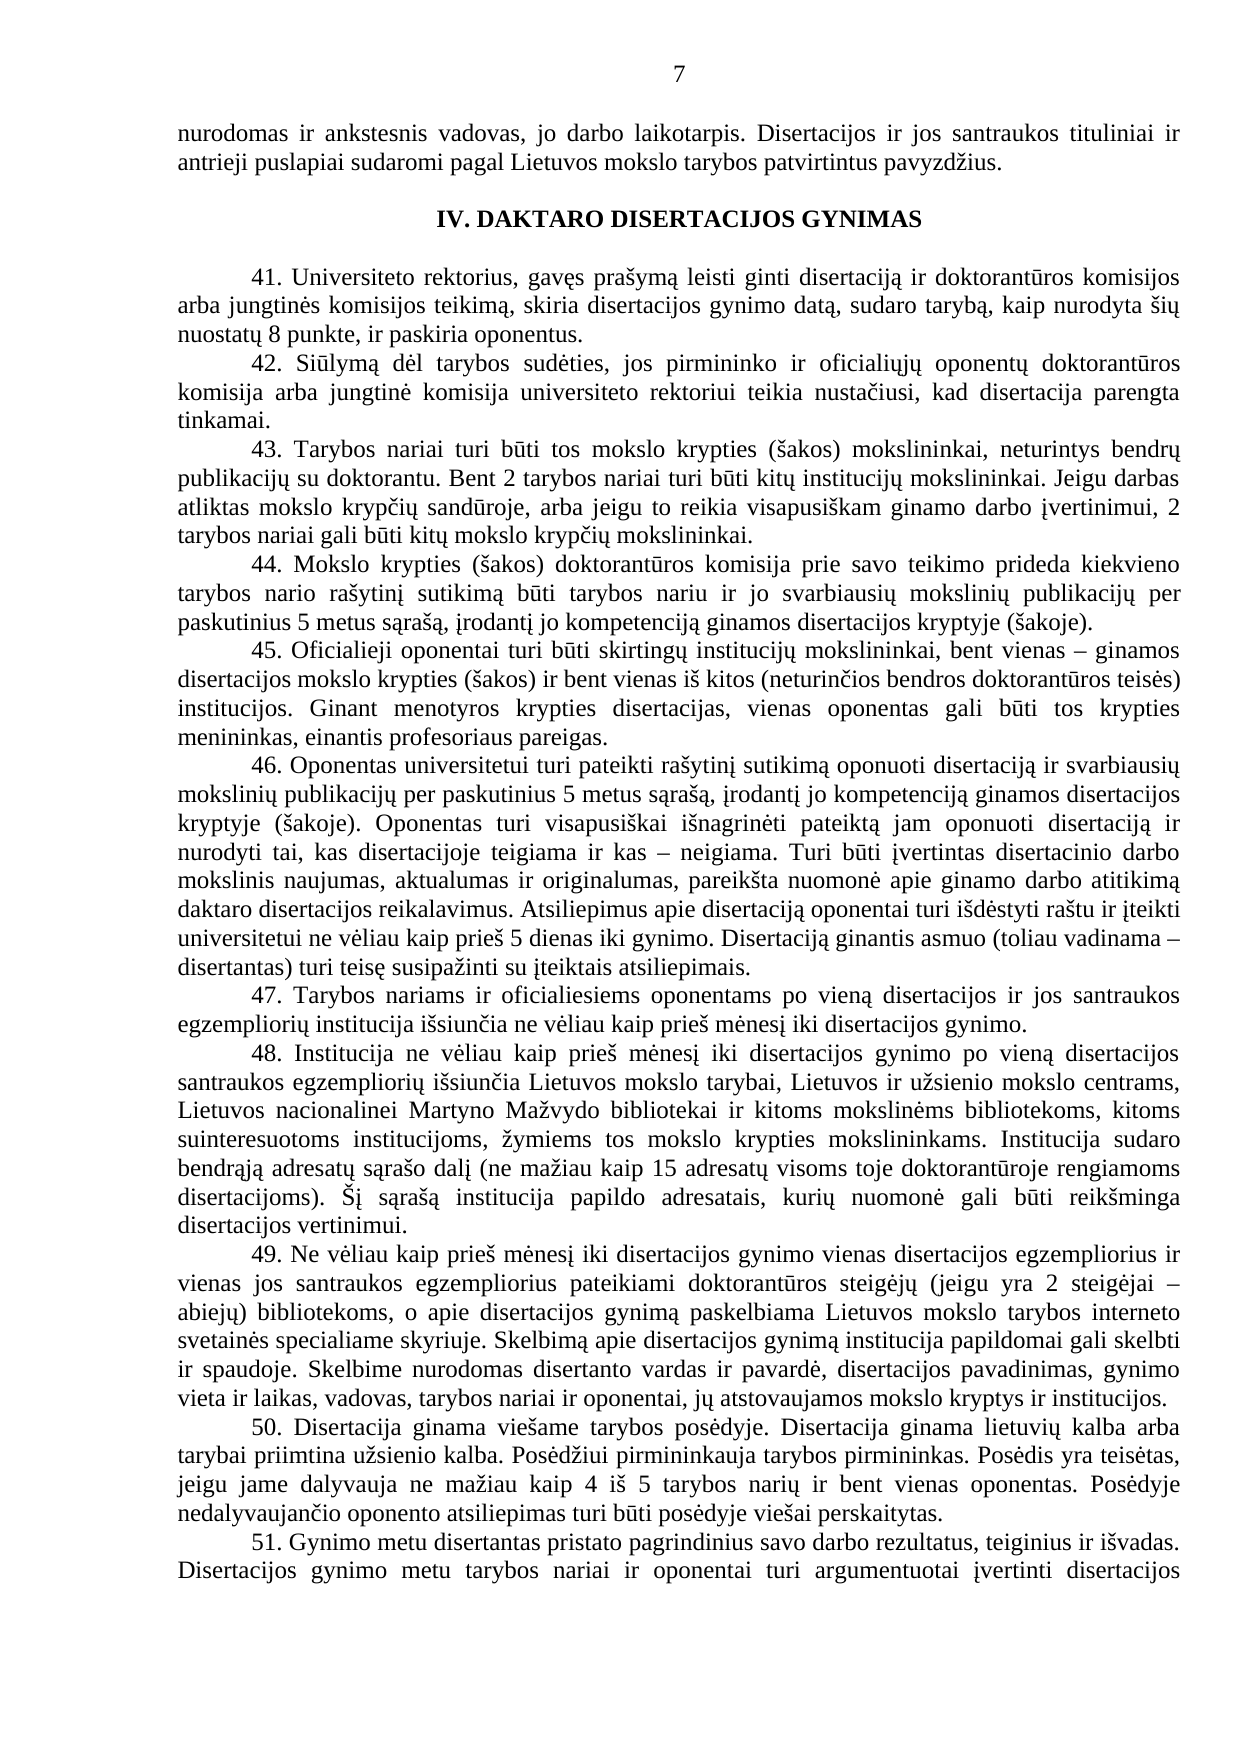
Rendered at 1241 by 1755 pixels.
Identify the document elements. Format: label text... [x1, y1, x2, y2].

text 49. Ne vėliau kaip prieš mėnesį iki disertacijos gynimo vienas disertacijos egzempliorius ir vienas jos santraukos egzempliorius pateikiami doktorantūros steigėjų (jeigu yra 2 steigėjai – abiejų) bibliotekoms, o apie disertacijos gynimą paskelbiama Lietuvos mokslo tarybos interneto svetainės specialiame skyriuje. Skelbimą apie disertacijos gynimą institucija papildomai gali skelbti ir spaudoje. Skelbime nurodomas disertanto vardas ir pavardė, disertacijos pavadinimas, gynimo vieta ir laikas, vadovas, tarybos nariai ir oponentai, jų atstovaujamos mokslo kryptys ir institucijos. [177, 1239, 1181, 1412]
text 46. Oponentas universitetui turi pateikti rašytinį sutikimą oponuoti disertaciją ir svarbiausių mokslinių publikacijų per paskutinius 5 metus sąrašą, įrodantį jo kompetenciją ginamos disertacijos kryptyje (šakoje). Oponentas turi visapusiškai išnagrinėti pateiktą jam oponuoti disertaciją ir nurodyti tai, kas disertacijoje teigiama ir kas – neigiama. Turi būti įvertintas disertacinio darbo mokslinis naujumas, aktualumas ir originalumas, pareikšta nuomonė apie ginamo darbo atitikimą daktaro disertacijos reikalavimus. Atsiliepimus apie disertaciją oponentai turi išdėstyti raštu ir įteikti universitetui ne vėliau kaip prieš 5 dienas iki gynimo. Disertaciją ginantis asmuo (toliau vadinama – disertantas) turi teisę susipažinti su įteiktais atsiliepimais. [177, 751, 1181, 981]
text 44. Mokslo krypties (šakos) doktorantūros komisija prie savo teikimo prideda kiekvieno tarybos nario rašytinį sutikimą būti tarybos nariu ir jo svarbiausių mokslinių publikacijų per paskutinius 5 metus sąrašą, įrodantį jo kompetenciją ginamos disertacijos kryptyje (šakoje). [177, 549, 1181, 636]
text 48. Institucija ne vėliau kaip prieš mėnesį iki disertacijos gynimo po vieną disertacijos santraukos egzempliorių išsiunčia Lietuvos mokslo tarybai, Lietuvos ir užsienio mokslo centrams, Lietuvos nacionalinei Martyno Mažvydo bibliotekai ir kitoms mokslinėms bibliotekoms, kitoms suinteresuotoms institucijoms, žymiems tos mokslo krypties mokslininkams. Institucija sudaro bendrąją adresatų sąrašo dalį (ne mažiau kaip 15 adresatų visoms toje doktorantūroje rengiamoms disertacijoms). Šį sąrašą institucija papildo adresatais, kurių nuomonė gali būti reikšminga disertacijos vertinimui. [177, 1038, 1181, 1239]
text IV. DAKTARO DISERTACIJOS GYNIMAS [177, 204, 1181, 233]
text 42. Siūlymą dėl tarybos sudėties, jos pirmininko ir oficialiųjų oponentų doktorantūros komisija arba jungtinė komisija universiteto rektoriui teikia nustačiusi, kad disertacija parengta tinkamai. [177, 348, 1181, 434]
text 43. Tarybos nariai turi būti tos mokslo krypties (šakos) mokslininkai, neturintys bendrų publikacijų su doktorantu. Bent 2 tarybos nariai turi būti kitų institucijų mokslininkai. Jeigu darbas atliktas mokslo krypčių sandūroje, arba jeigu to reikia visapusiškam ginamo darbo įvertinimui, 2 tarybos nariai gali būti kitų mokslo krypčių mokslininkai. [177, 434, 1181, 549]
text 47. Tarybos nariams ir oficialiesiems oponentams po vieną disertacijos ir jos santraukos egzempliorių institucija išsiunčia ne vėliau kaip prieš mėnesį iki disertacijos gynimo. [177, 981, 1181, 1038]
text nurodomas ir ankstesnis vadovas, jo darbo laikotarpis. Disertacijos ir jos santraukos tituliniai ir antrieji puslapiai sudaromi pagal Lietuvos mokslo tarybos patvirtintus pavyzdžius. [177, 118, 1181, 176]
text 45. Oficialieji oponentai turi būti skirtingų institucijų mokslininkai, bent vienas – ginamos disertacijos mokslo krypties (šakos) ir bent vienas iš kitos (neturinčios bendros doktorantūros teisės) institucijos. Ginant menotyros krypties disertacijas, vienas oponentas gali būti tos krypties menininkas, einantis profesoriaus pareigas. [177, 636, 1181, 751]
text 41. Universiteto rektorius, gavęs prašymą leisti ginti disertaciją ir doktorantūros komisijos arba jungtinės komisijos teikimą, skiria disertacijos gynimo datą, sudaro tarybą, kaip nurodyta šių nuostatų 8 punkte, ir paskiria oponentus. [177, 262, 1181, 348]
text 50. Disertacija ginama viešame tarybos posėdyje. Disertacija ginama lietuvių kalba arba tarybai priimtina užsienio kalba. Posėdžiui pirmininkauja tarybos pirmininkas. Posėdis yra teisėtas, jeigu jame dalyvauja ne mažiau kaip 4 iš 5 tarybos narių ir bent vienas oponentas. Posėdyje nedalyvaujančio oponento atsiliepimas turi būti posėdyje viešai perskaitytas. [177, 1412, 1181, 1527]
text 51. Gynimo metu disertantas pristato pagrindinius savo darbo rezultatus, teiginius ir išvadas. Disertacijos gynimo metu tarybos nariai ir oponentai turi argumentuotai įvertinti disertacijos [177, 1527, 1181, 1584]
